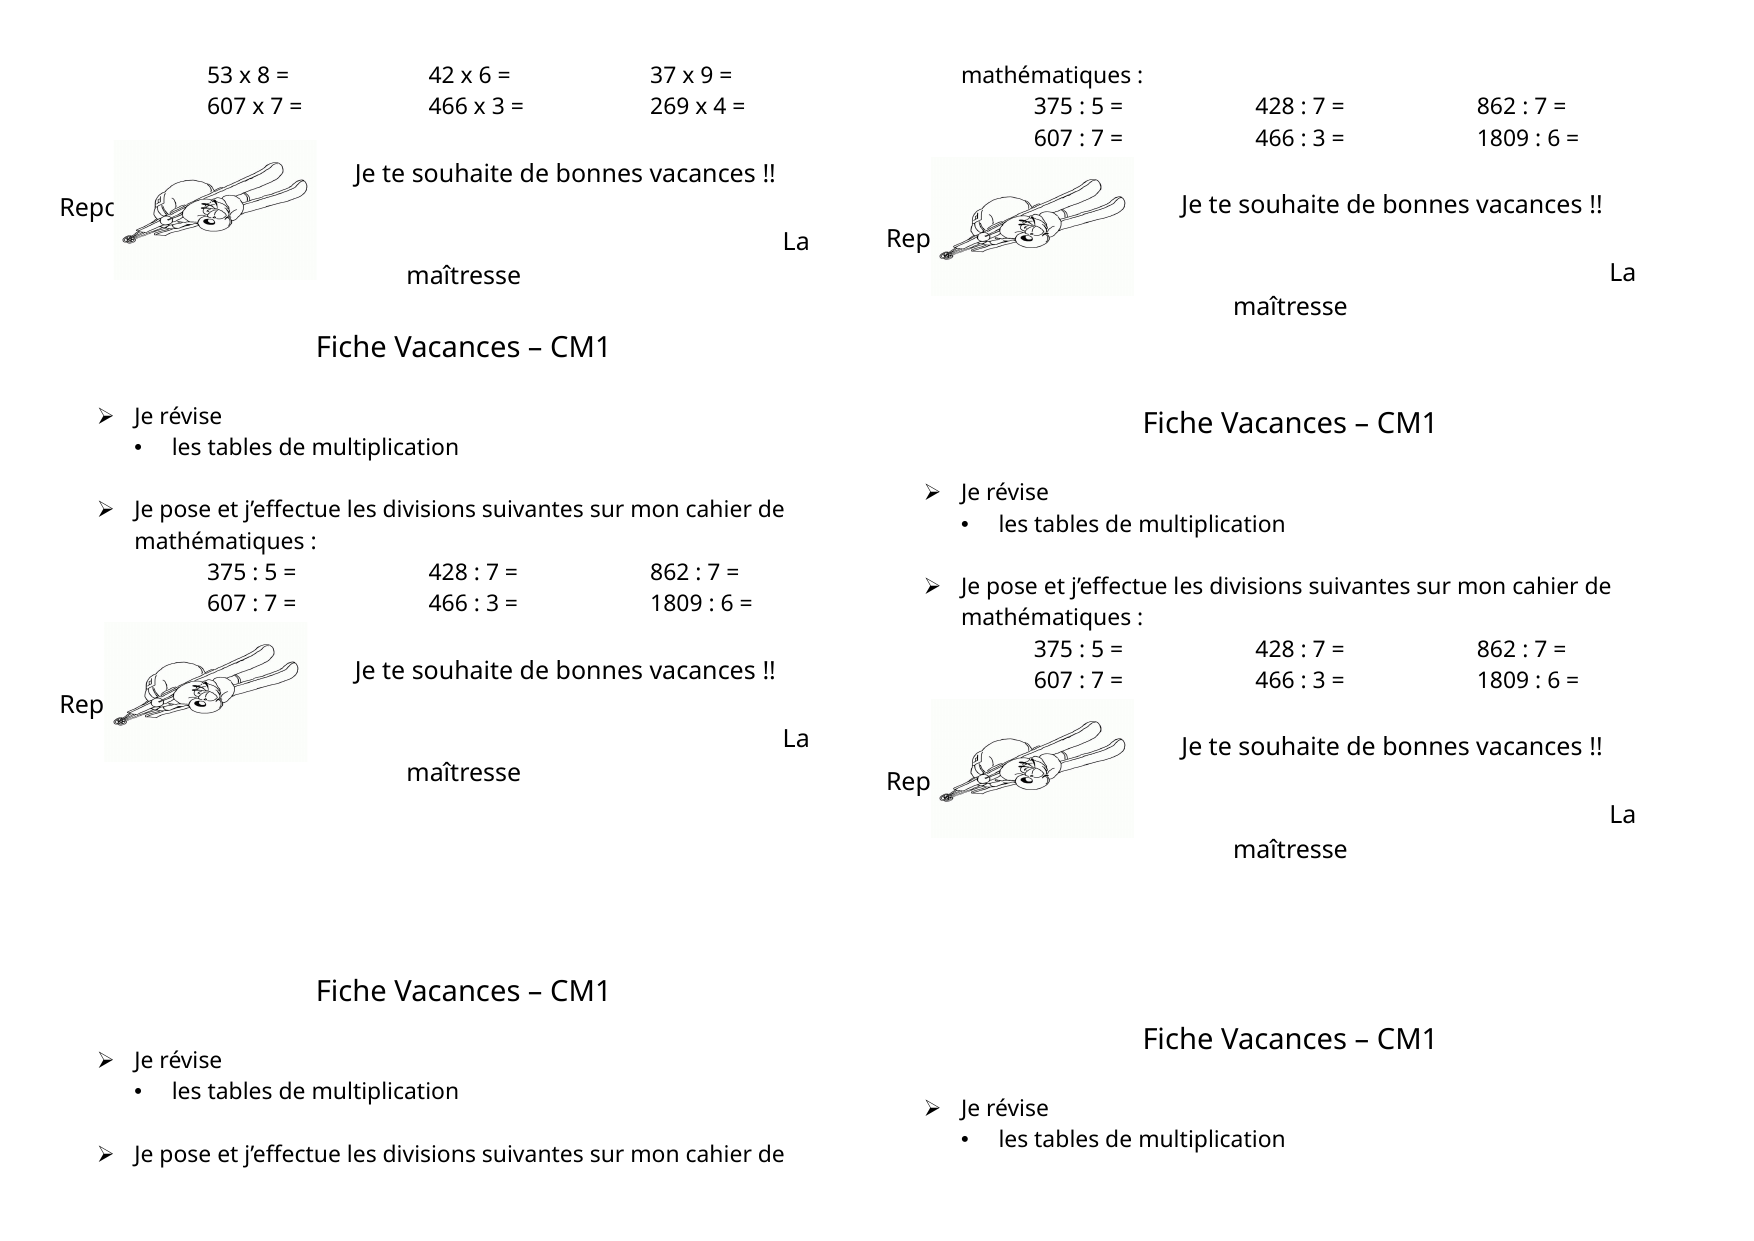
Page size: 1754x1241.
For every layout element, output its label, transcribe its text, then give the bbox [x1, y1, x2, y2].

text Je te souhaite de bonnes vacances !! Repose-toi bien !! [59, 156, 113, 224]
list les tables de multiplication [134, 1075, 868, 1107]
list 375 : 5 = 428 : 7 = 862 : 7 = [886, 90, 1695, 122]
list 53 x 8 = 42 x 6 = 37 x 9 = [59, 59, 868, 90]
text Je te souhaite de bonnes vacances !! Repose-toi bien !! [308, 652, 868, 721]
list 607 x 7 = 466 x 3 = 269 x 4 = [59, 90, 868, 122]
picture [113, 140, 317, 280]
list Je révise [97, 1044, 868, 1075]
text Je te souhaite de bonnes vacances !! Repose-toi bien !! [1134, 187, 1695, 255]
list Je pose et j’effectue les divisions suivantes sur mon cahier de mathématiques : [923, 570, 1695, 632]
list Je révise [97, 400, 868, 431]
text La maîtresse [59, 721, 868, 789]
list 607 : 7 = 466 : 3 = 1809 : 6 = [886, 122, 1695, 153]
picture [931, 157, 1134, 296]
list Je révise [923, 1092, 1695, 1123]
list Je pose et j’effectue les divisions suivantes sur mon cahier de mathématiques : [97, 493, 868, 556]
text Je te souhaite de bonnes vacances !! Repose-toi bien !! [886, 729, 931, 797]
list Je pose et j’effectue les divisions suivantes sur mon cahier de [97, 1138, 868, 1169]
list 375 : 5 = 428 : 7 = 862 : 7 = [59, 556, 868, 587]
text Fiche Vacances – CM1 [59, 970, 868, 1010]
list Je révise [923, 476, 1695, 507]
picture [931, 699, 1134, 838]
text Je te souhaite de bonnes vacances !! Repose-toi bien !! [886, 187, 931, 255]
list 607 : 7 = 466 : 3 = 1809 : 6 = [886, 664, 1695, 695]
list les tables de multiplication [961, 507, 1695, 539]
text Fiche Vacances – CM1 [886, 1018, 1695, 1058]
text Fiche Vacances – CM1 [886, 402, 1695, 442]
list les tables de multiplication [134, 431, 868, 462]
text Je te souhaite de bonnes vacances !! Repose-toi bien !! [1134, 729, 1695, 797]
list mathématiques : [923, 59, 1695, 90]
text Je te souhaite de bonnes vacances !! Repose-toi bien !! [59, 652, 104, 721]
text Fiche Vacances – CM1 [59, 326, 868, 366]
list 607 : 7 = 466 : 3 = 1809 : 6 = [59, 587, 868, 618]
text La maîtresse [886, 255, 1695, 323]
text La maîtresse [59, 224, 868, 292]
text La maîtresse [886, 797, 1695, 865]
list les tables de multiplication [961, 1123, 1695, 1155]
list 375 : 5 = 428 : 7 = 862 : 7 = [886, 632, 1695, 664]
text Je te souhaite de bonnes vacances !! Repose-toi bien !! [317, 156, 868, 224]
picture [104, 622, 308, 762]
